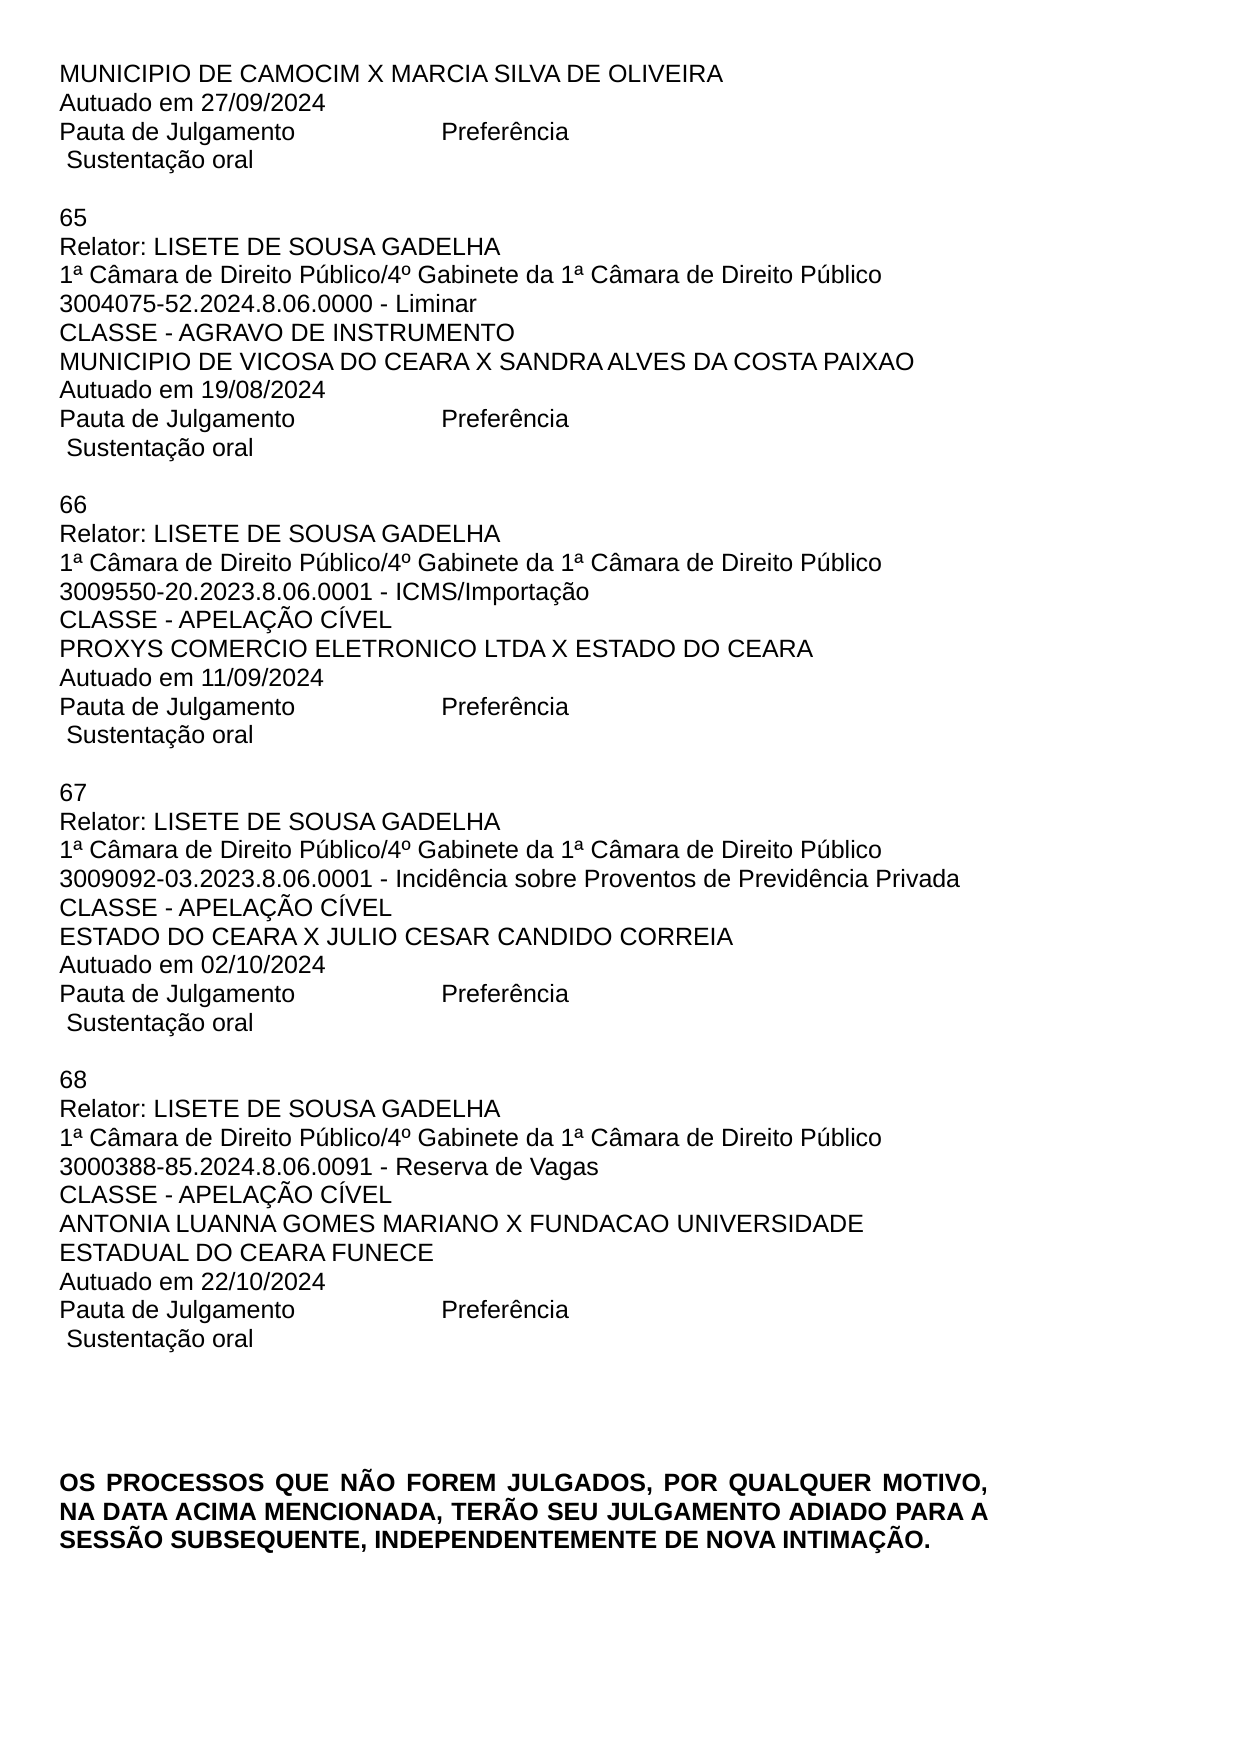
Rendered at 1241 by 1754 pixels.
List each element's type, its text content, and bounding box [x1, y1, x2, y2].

text Pauta de Julgamento Preferência [59, 1295, 989, 1324]
text 3004075-52.2024.8.06.0000 - Liminar [59, 289, 989, 318]
text 68 [59, 1065, 989, 1094]
text CLASSE - APELAÇÃO CÍVEL [59, 605, 989, 634]
text Relator: LISETE DE SOUSA GADELHA [59, 232, 989, 260]
text Sustentação oral [59, 1008, 989, 1037]
text 67 [59, 778, 989, 807]
text 3000388-85.2024.8.06.0091 - Reserva de Vagas [59, 1152, 989, 1180]
text Autuado em 19/08/2024 [59, 375, 989, 404]
text 65 [59, 203, 989, 232]
text Pauta de Julgamento Preferência [59, 404, 989, 433]
text Relator: LISETE DE SOUSA GADELHA [59, 519, 989, 548]
text CLASSE - AGRAVO DE INSTRUMENTO [59, 318, 989, 347]
text 66 [59, 490, 989, 519]
text Sustentação oral [59, 720, 989, 749]
text CLASSE - APELAÇÃO CÍVEL [59, 893, 989, 922]
text Sustentação oral [59, 433, 989, 462]
text MUNICIPIO DE CAMOCIM X MARCIA SILVA DE OLIVEIRA [59, 59, 989, 88]
text ESTADO DO CEARA X JULIO CESAR CANDIDO CORREIA [59, 922, 989, 950]
text Autuado em 22/10/2024 [59, 1267, 989, 1295]
text Relator: LISETE DE SOUSA GADELHA [59, 1094, 989, 1123]
text Relator: LISETE DE SOUSA GADELHA [59, 807, 989, 835]
text Pauta de Julgamento Preferência [59, 979, 989, 1008]
text MUNICIPIO DE VICOSA DO CEARA X SANDRA ALVES DA COSTA PAIXAO [59, 347, 989, 375]
text Autuado em 11/09/2024 [59, 663, 989, 692]
text 1ª Câmara de Direito Público/4º Gabinete da 1ª Câmara de Direito Público [59, 548, 989, 577]
text Pauta de Julgamento Preferência [59, 692, 989, 720]
text 3009550-20.2023.8.06.0001 - ICMS/Importação [59, 577, 989, 605]
text 1ª Câmara de Direito Público/4º Gabinete da 1ª Câmara de Direito Público [59, 835, 989, 864]
text ANTONIA LUANNA GOMES MARIANO X FUNDACAO UNIVERSIDADE ESTADUAL DO CEARA FUNECE [59, 1209, 989, 1267]
text Sustentação oral [59, 1324, 989, 1353]
text 3009092-03.2023.8.06.0001 - Incidência sobre Proventos de Previdência Privada [59, 864, 989, 893]
text Sustentação oral [59, 145, 989, 174]
text 1ª Câmara de Direito Público/4º Gabinete da 1ª Câmara de Direito Público [59, 260, 989, 289]
text 1ª Câmara de Direito Público/4º Gabinete da 1ª Câmara de Direito Público [59, 1123, 989, 1152]
text Pauta de Julgamento Preferência [59, 117, 989, 145]
text PROXYS COMERCIO ELETRONICO LTDA X ESTADO DO CEARA [59, 634, 989, 663]
text Autuado em 27/09/2024 [59, 88, 989, 117]
text Autuado em 02/10/2024 [59, 950, 989, 979]
text OS PROCESSOS QUE NÃO FOREM JULGADOS, POR QUALQUER MOTIVO, NA DATA ACIMA MENCIONADA, TERÃO SEU JULGAMENTO ADIADO PARA A SESSÃO SUBSEQUENTE, INDEPENDENTEMENTE DE NOVA INTIMAÇÃO. [59, 1468, 989, 1554]
text CLASSE - APELAÇÃO CÍVEL [59, 1180, 989, 1209]
